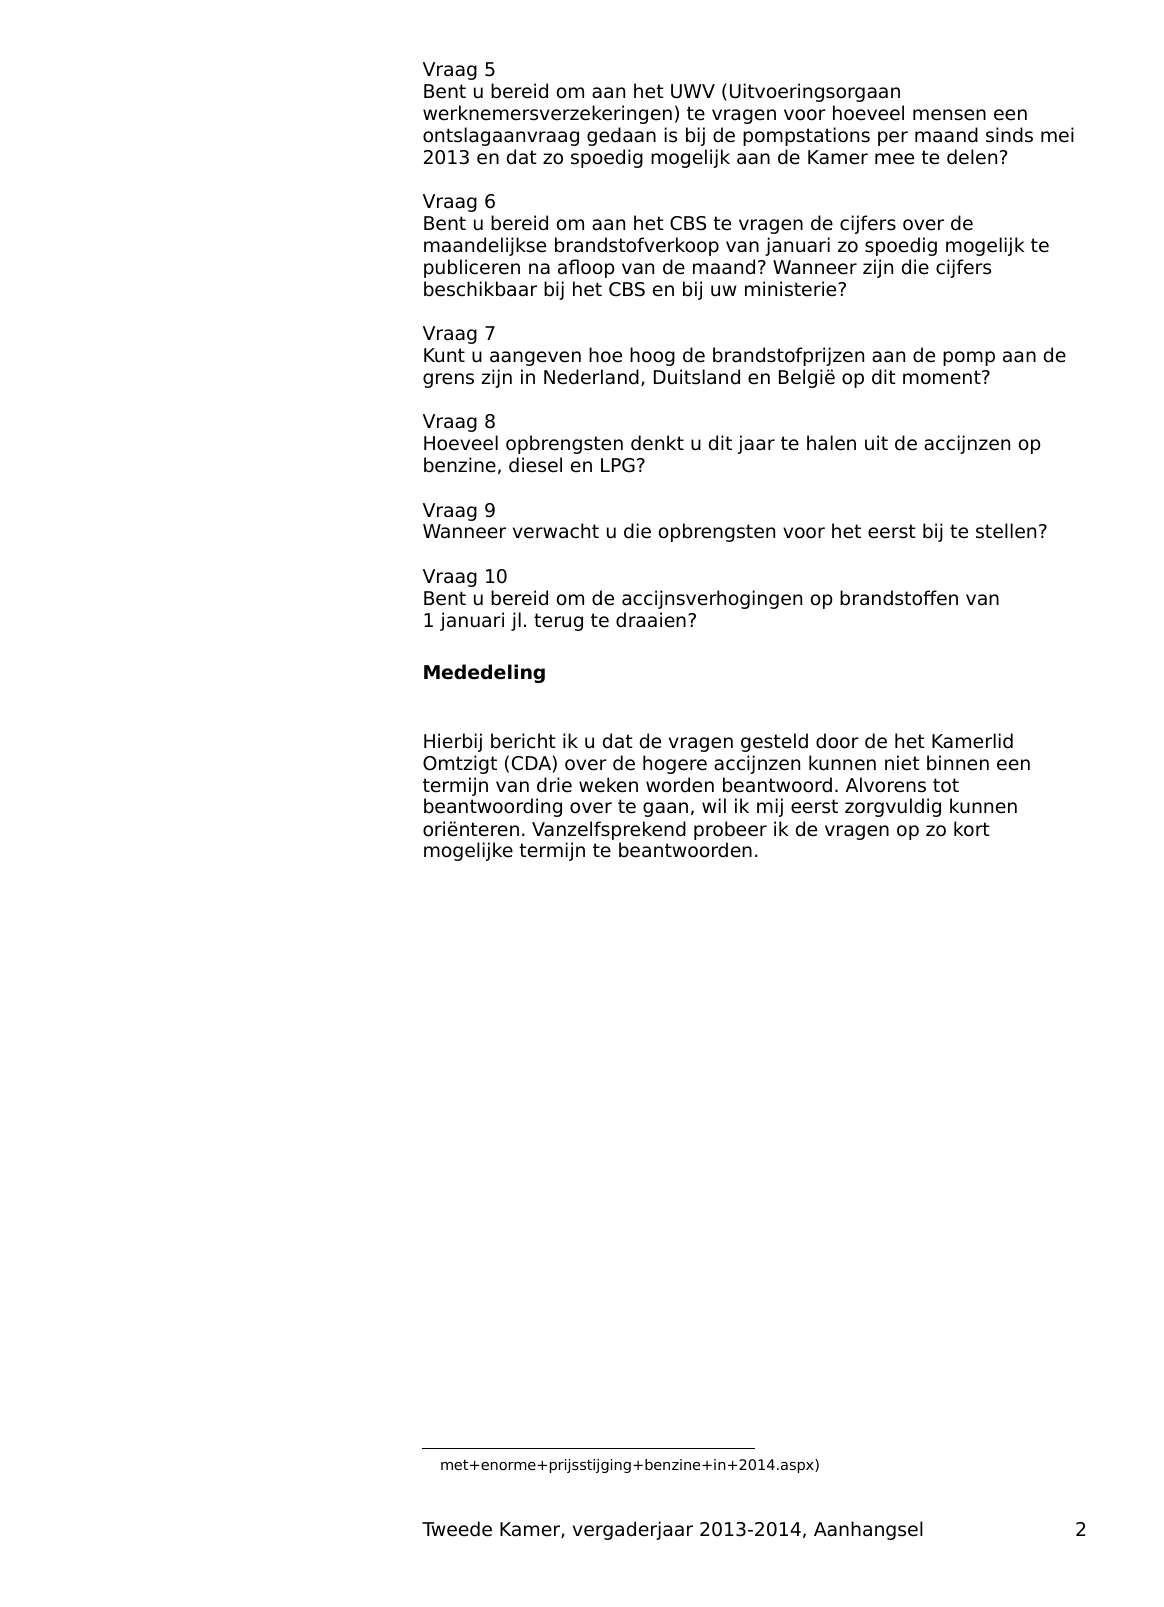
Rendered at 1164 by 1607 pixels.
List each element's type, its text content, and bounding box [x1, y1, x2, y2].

text Hoeveel opbrengsten denkt u dit jaar te halen uit de accijnzen op benzine, diesel en LPG? [422, 433, 1087, 477]
text Wanneer verwacht u die opbrengsten voor het eerst bij te stellen? [422, 521, 1087, 543]
text Vraag 10 [422, 566, 1087, 588]
text Vraag 6 [422, 191, 1087, 213]
text Bent u bereid om aan het UWV (Uitvoeringsorgaan werknemersverzekeringen) te vragen voor hoeveel mensen een ontslagaanvraag gedaan is bij de pompstations per maand sinds mei 2013 en dat zo spoedig mogelijk aan de Kamer mee te delen? [422, 81, 1087, 169]
text Vraag 7 [422, 323, 1087, 345]
text met+enorme+prijsstijging+benzine+in+2014.aspx) [422, 1457, 1087, 1474]
text Kunt u aangeven hoe hoog de brandstofprijzen aan de pomp aan de grens zijn in Nederland, Duitsland en België op dit moment? [422, 345, 1087, 389]
text Bent u bereid om aan het CBS te vragen de cijfers over de maandelijkse brandstofverkoop van januari zo spoedig mogelijk te publiceren na afloop van de maand? Wanneer zijn die cijfers beschikbaar bij het CBS en bij uw ministerie? [422, 213, 1087, 301]
text Vraag 8 [422, 411, 1087, 433]
subtitle Mededeling [422, 662, 1087, 683]
text Hierbij bericht ik u dat de vragen gesteld door de het Kamerlid Omtzigt (CDA) over de hogere accijnzen kunnen niet binnen een termijn van drie weken worden beantwoord. Alvorens tot beantwoording over te gaan, wil ik mij eerst zorgvuldig kunnen oriënteren. Vanzelfsprekend probeer ik de vragen op zo kort mogelijke termijn te beantwoorden. [422, 731, 1087, 862]
text Bent u bereid om de accijnsverhogingen op brandstoffen van 1 januari jl. terug te draaien? [422, 588, 1087, 632]
text Vraag 9 [422, 499, 1087, 521]
text Vraag 5 [422, 59, 1087, 81]
